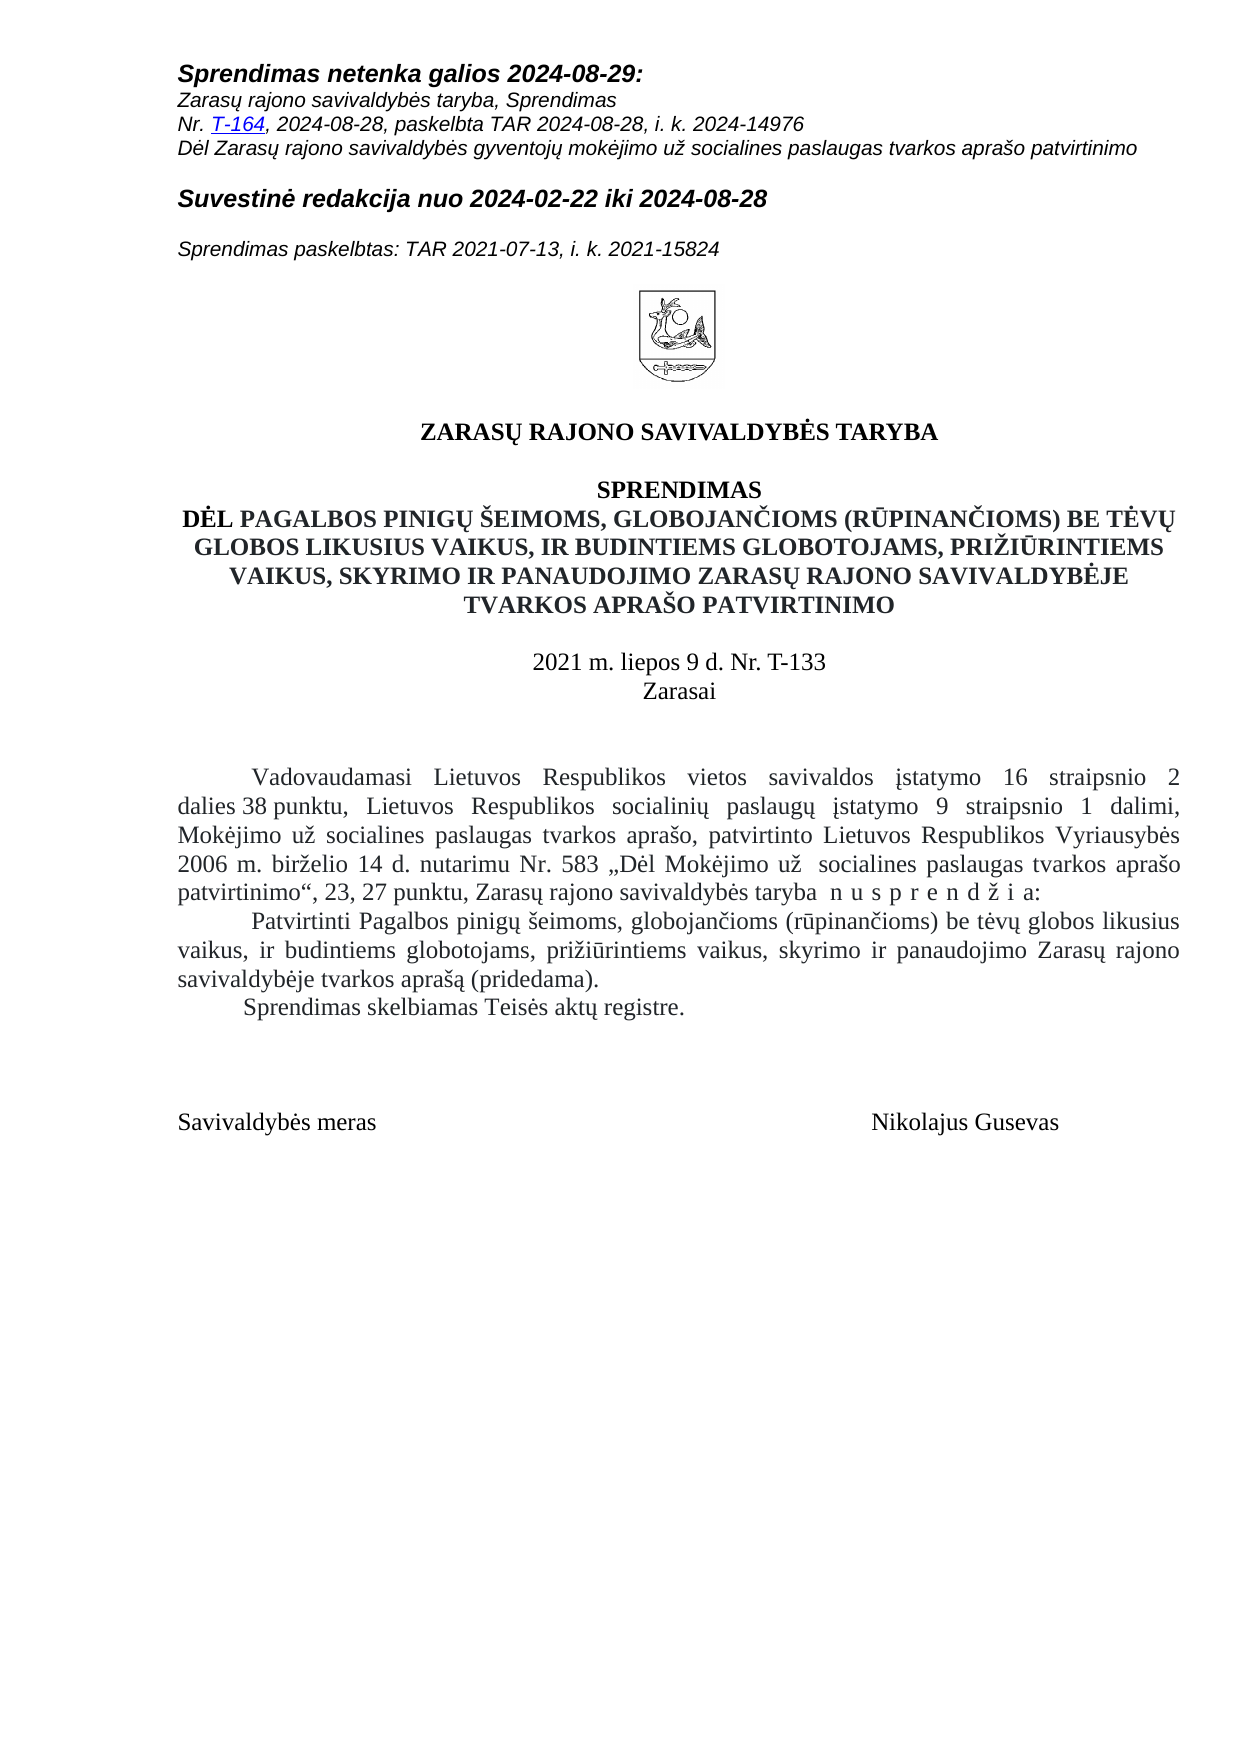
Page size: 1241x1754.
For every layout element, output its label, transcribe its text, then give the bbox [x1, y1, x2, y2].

text Sprendimas paskelbtas: TAR 2021-07-13, i. k. 2021-15824 [177, 236, 1181, 260]
text Suvestinė redakcija nuo 2024-02-22 iki 2024-08-28 [177, 184, 1181, 212]
text Zarasai [177, 676, 1181, 705]
text SPRENDIMAS [177, 475, 1181, 504]
text Nr. T-164, 2024-08-28, paskelbta TAR 2024-08-28, i. k. 2024-14976 [177, 112, 1181, 136]
text Sprendimas netenka galios 2024-08-29: [177, 59, 1181, 88]
text Vadovaudamasi Lietuvos Respublikos vietos savivaldos įstatymo 16 straipsnio 2 dalies 38 punktu, Lietuvos Respublikos socialinių paslaugų įstatymo 9 straipsnio 1 dalimi, Mokėjimo už socialines paslaugas tvarkos aprašo, patvirtinto Lietuvos Respublikos Vyriausybės 2006 m. birželio 14 d. nutarimu Nr. 583 „Dėl Mokėjimo už socialines paslaugas tvarkos aprašo patvirtinimo“, 23, 27 punktu, Zarasų rajono savivaldybės taryba nusprendžia: [177, 762, 1181, 906]
text DėL PAGALBOS PINIGŲ ŠEIMOMS, GLOBOJANČIOMS (RŪPINANČIOMS) BE TĖVŲ GLOBOS LIKUSIUS VAIKUS, IR BUDINTIEMS GLOBOTOJAMS, PRIŽIŪRINTIEMS VAIKUS, SKYRIMO IR PANAUDOJIMO ZARASŲ RAJONO SAVIVALDYBĖJE TVARKOS APRAŠO PATVIRTINIMO [177, 504, 1181, 619]
text Sprendimas skelbiamas Teisės aktų registre. [177, 992, 1181, 1021]
text Patvirtinti Pagalbos pinigų šeimoms, globojančioms (rūpinančioms) be tėvų globos likusius vaikus, ir budintiems globotojams, prižiūrintiems vaikus, skyrimo ir panaudojimo Zarasų rajono savivaldybėje tvarkos aprašą (pridedama). [177, 906, 1181, 992]
text Savivaldybės meras Nikolajus Gusevas [177, 1107, 1181, 1136]
text ZARASŲ RAJONO SAVIVALDYBĖS TARYBA [177, 417, 1181, 446]
text Zarasų rajono savivaldybės taryba, Sprendimas [177, 88, 1181, 112]
text 2021 m. liepos 9 d. Nr. T-133 [177, 647, 1181, 676]
text Dėl Zarasų rajono savivaldybės gyventojų mokėjimo už socialines paslaugas tvarkos aprašo patvirtinimo [177, 136, 1181, 160]
